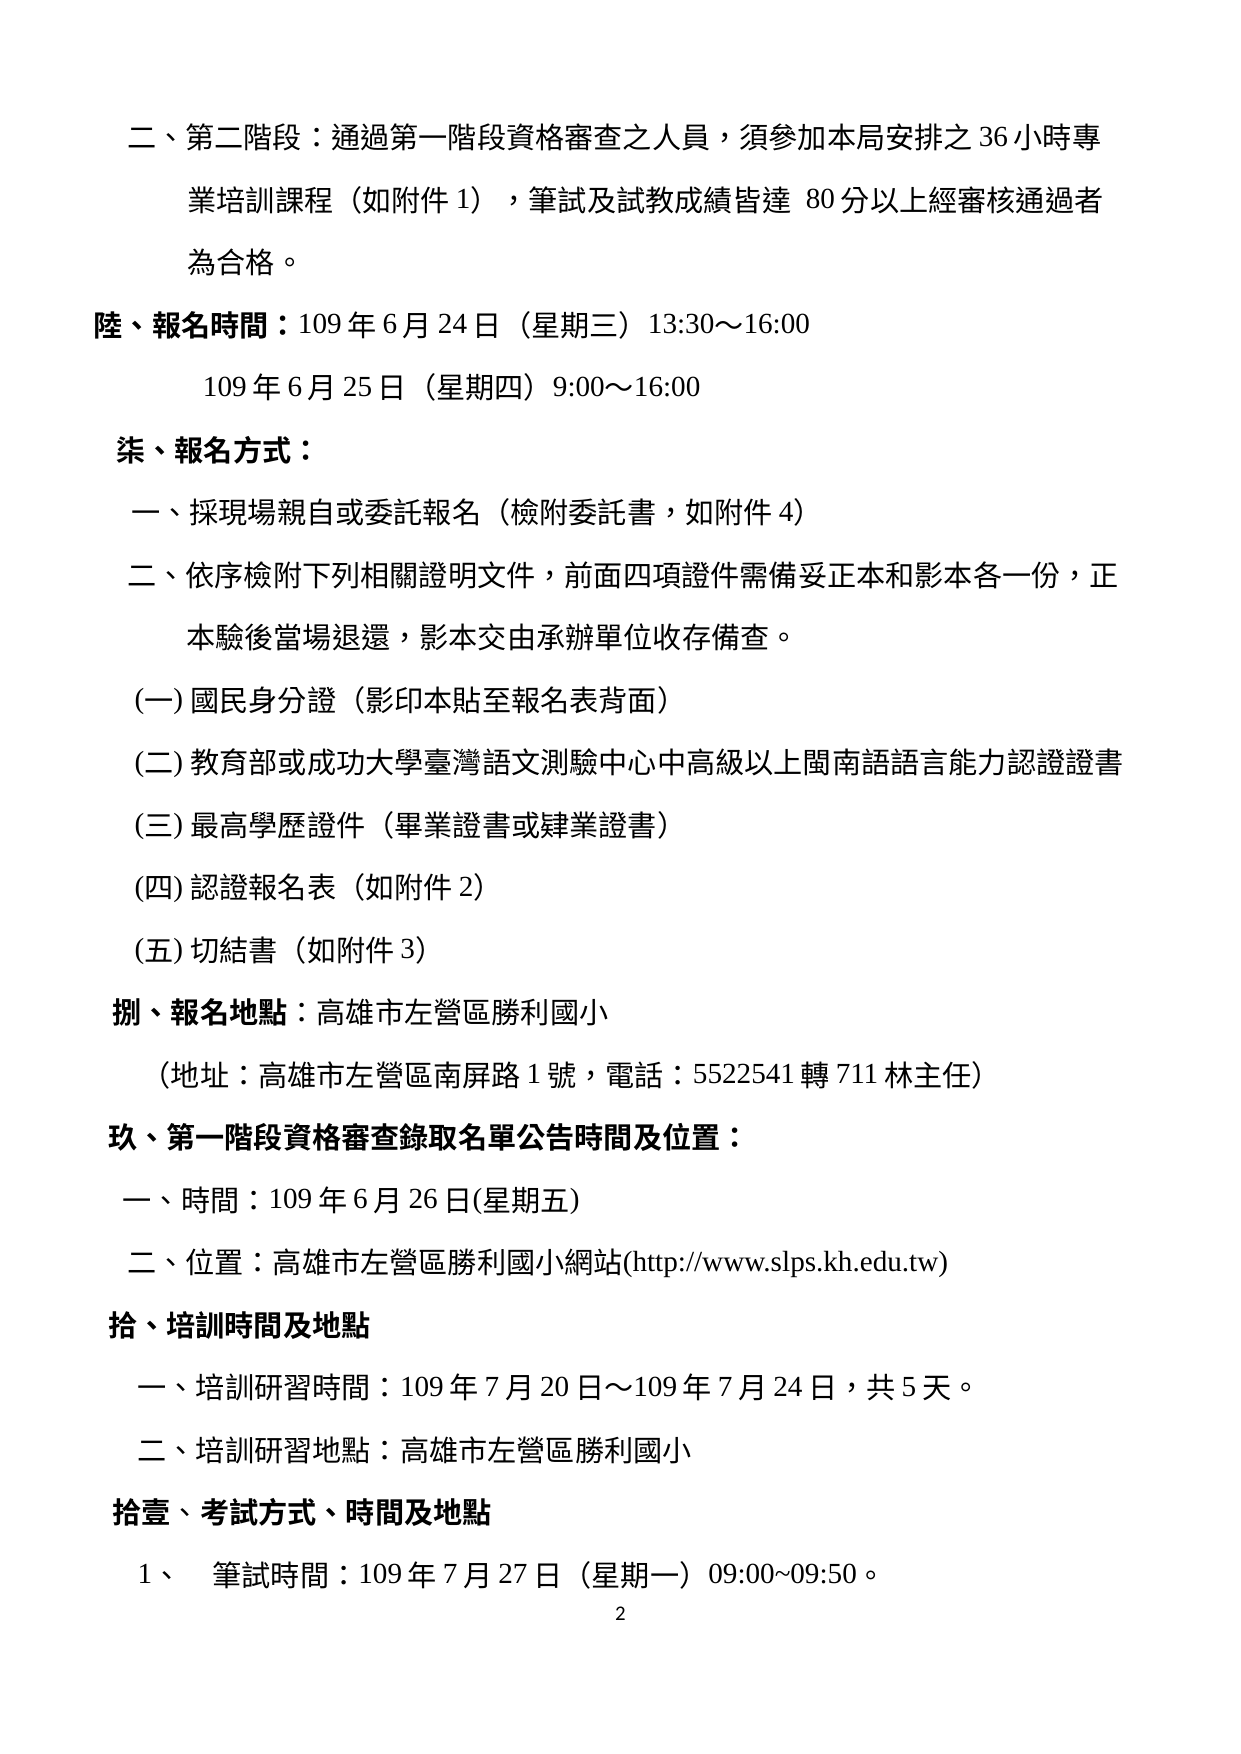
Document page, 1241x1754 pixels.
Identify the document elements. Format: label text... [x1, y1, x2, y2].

text 一、培訓研習時間：109年7月20日〜109年7月24日，共5天。 [137, 1344, 1128, 1407]
text (三) 最高學歷證件（畢業證書或肄業證書） [127, 782, 1128, 844]
text 捌、報名地點：高雄市左營區勝利國小 [112, 969, 1128, 1032]
text (四) 認證報名表（如附件2） [127, 844, 1128, 907]
text 二、位置：高雄市左營區勝利國小網站(http://www.slps.kh.edu.tw) [112, 1219, 1128, 1282]
text 拾壹、考試方式、時間及地點 [112, 1469, 1128, 1532]
text 二、培訓研習地點：高雄市左營區勝利國小 [137, 1407, 1128, 1469]
text (五) 切結書（如附件3） [127, 907, 1128, 969]
text 109年6月25日（星期四）9:00～16:00 [108, 344, 1128, 407]
list 筆試時間：109年7月27日（星期一）09:00~09:50。 [137, 1532, 1128, 1594]
text 業培訓課程（如附件1），筆試及試教成績皆達 80分以上經審核通過者為合格。 [187, 157, 1128, 282]
text 二、第二階段：通過第一階段資格審查之人員，須參加本局安排之36小時專 [112, 94, 1128, 157]
text (二) 教育部或成功大學臺灣語文測驗中心中高級以上閩南語語言能力認證證書 [127, 719, 1128, 782]
text 一、採現場親自或委託報名（檢附委託書，如附件4） [131, 469, 1128, 532]
list 報名方式： [116, 407, 1128, 469]
text 二、依序檢附下列相關證明文件，前面四項證件需備妥正本和影本各一份，正本驗後當場退還，影本交由承辦單位收存備查。 [127, 532, 1128, 657]
text 玖、第一階段資格審查錄取名單公告時間及位置： [108, 1094, 1128, 1157]
text 陸、報名時間：109年6月24日（星期三）13:30～16:00 [93, 282, 1128, 344]
text (一) 國民身分證（影印本貼至報名表背面） [127, 657, 1128, 719]
text 拾、培訓時間及地點 [108, 1282, 1128, 1344]
text 一、時間：109年6月26日(星期五) [108, 1157, 1128, 1219]
text （地址：高雄市左營區南屏路1號，電話：5522541轉711林主任） [112, 1032, 1128, 1094]
